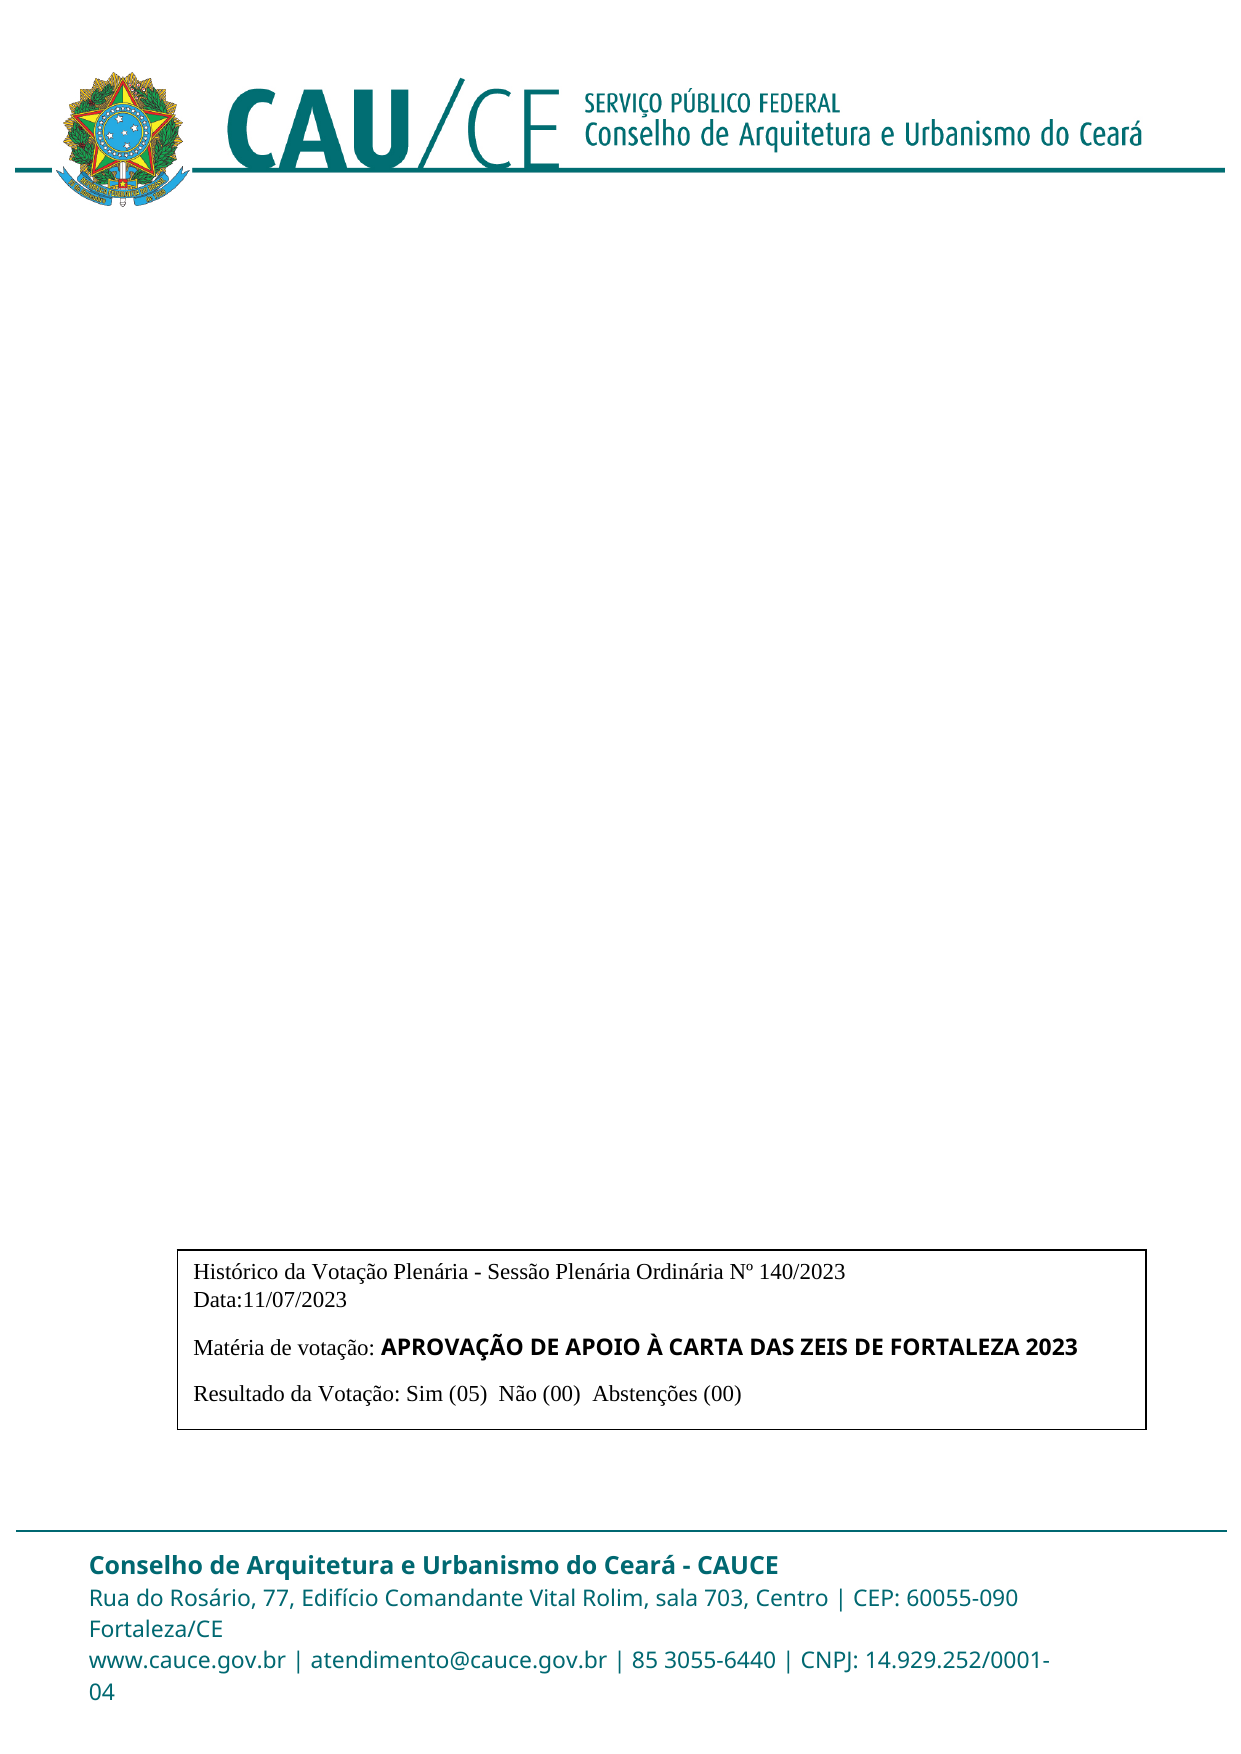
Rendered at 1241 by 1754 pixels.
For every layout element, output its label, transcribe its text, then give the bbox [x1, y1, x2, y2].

text Histórico da Votação Plenária - Sessão Plenária Ordinária Nº 140/2023 Data:11/07/2023 [193, 1258, 1130, 1312]
text Resultado da Votação: Sim (05) Não (00) Abstenções (00) [193, 1380, 1130, 1407]
text Matéria de votação: APROVAÇÃO DE APOIO À CARTA DAS ZEIS DE FORTALEZA 2023 [193, 1330, 1130, 1362]
